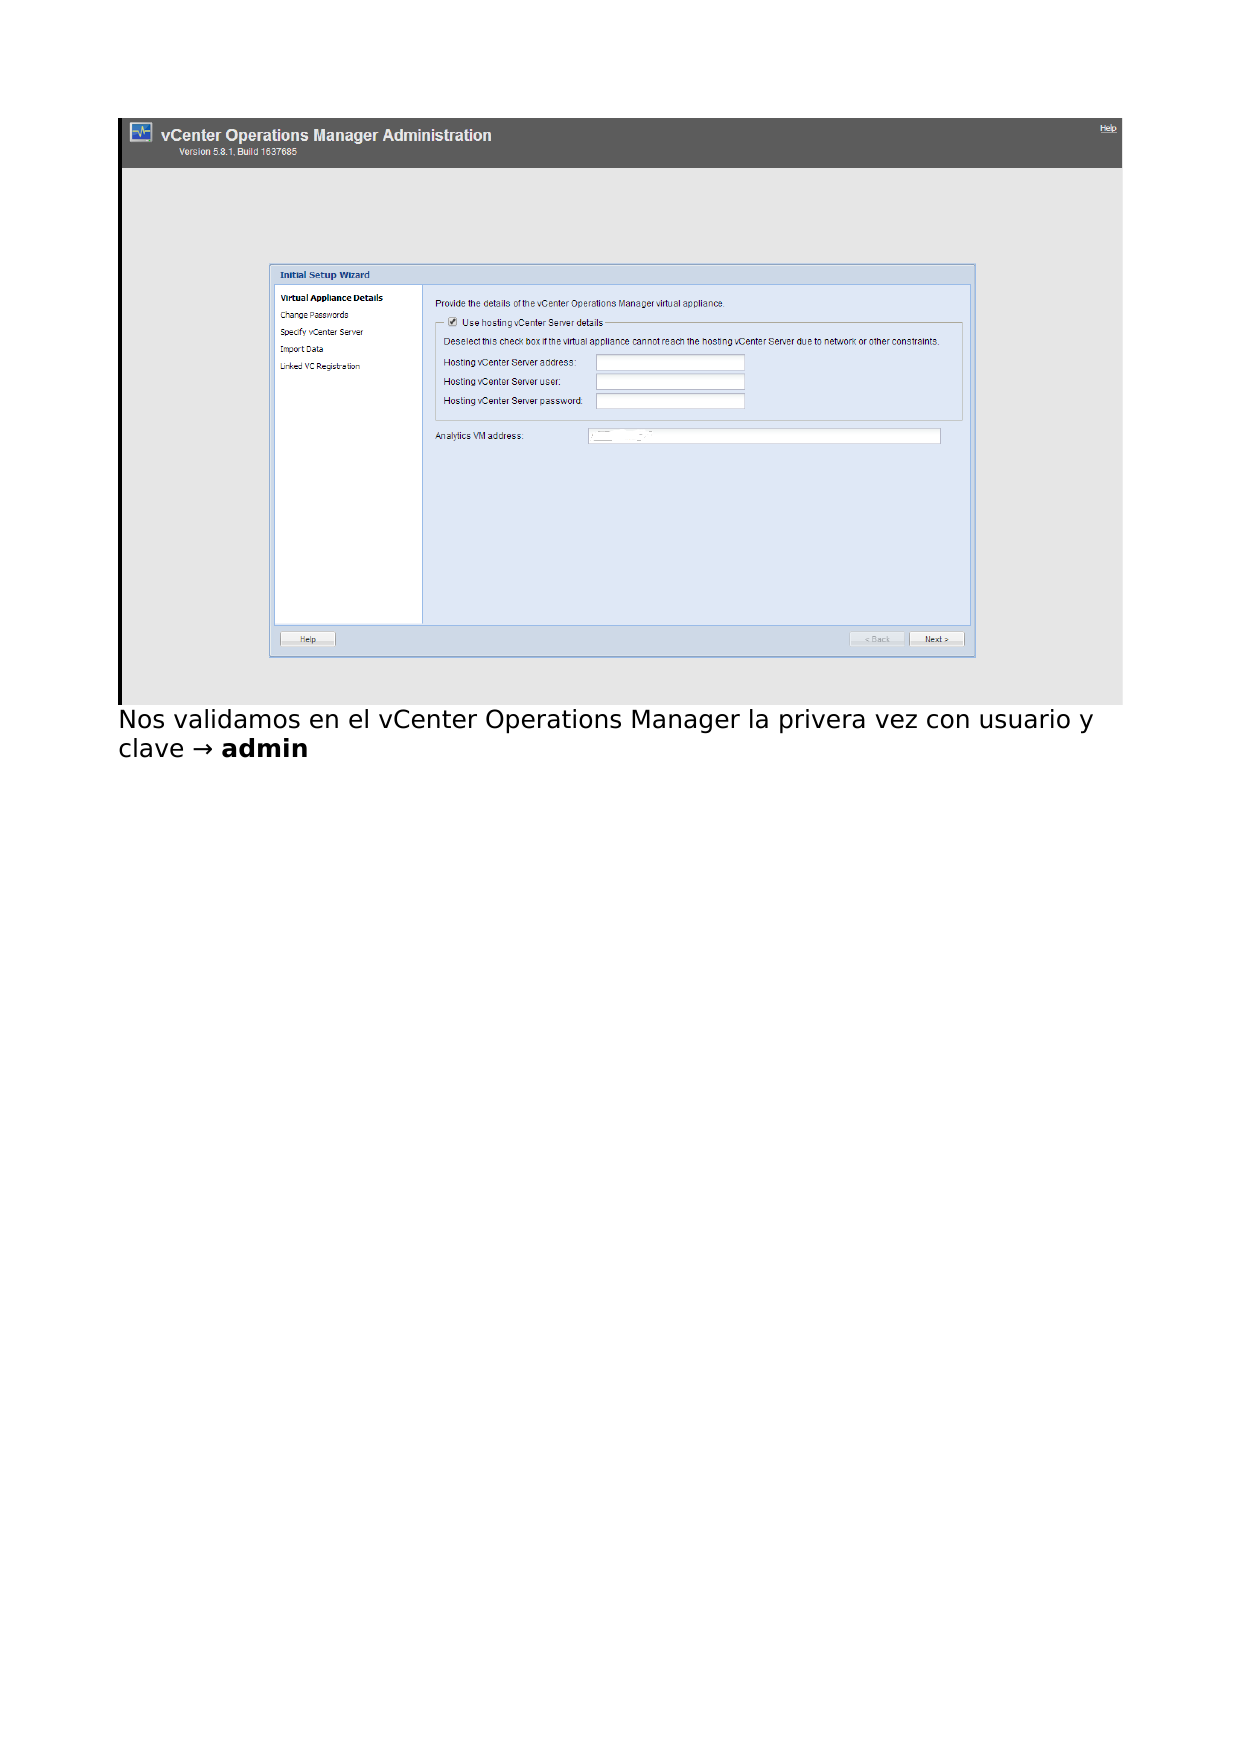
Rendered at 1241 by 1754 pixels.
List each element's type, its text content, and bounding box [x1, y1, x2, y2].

text Nos validamos en el vCenter Operations Manager la privera vez con usuario y clave → admin [118, 705, 1122, 763]
picture [118, 118, 1123, 705]
